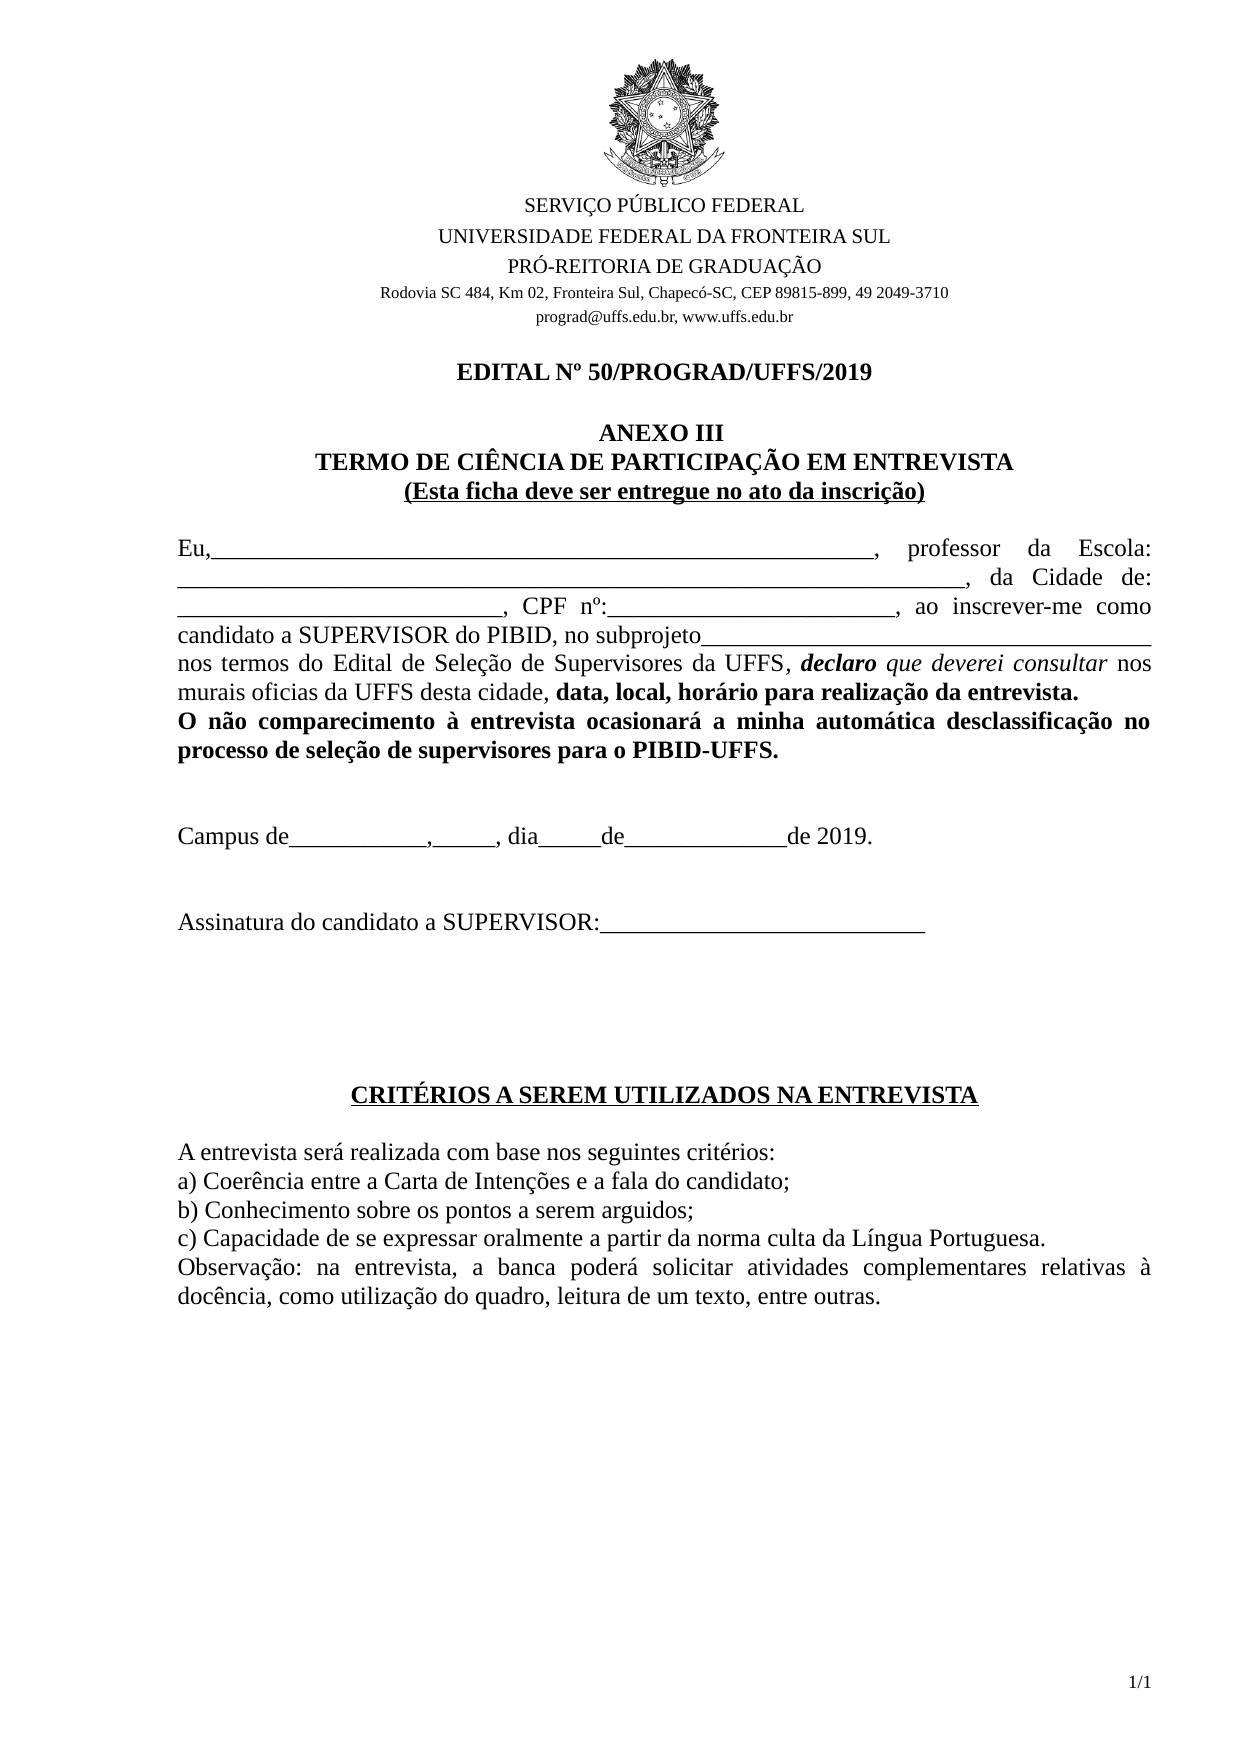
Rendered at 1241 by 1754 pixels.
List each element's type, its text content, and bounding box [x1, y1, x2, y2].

text ANEXO III [177, 418, 1152, 447]
list c) Capacidade de se expressar oralmente a partir da norma culta da Língua Portuguesa. [177, 1223, 1152, 1252]
text Assinatura do candidato a SUPERVISOR:__________________________ [177, 907, 1152, 936]
text O não comparecimento à entrevista ocasionará a minha automática desclassificação no processo de seleção de supervisores para o PIBID-UFFS. [177, 706, 1152, 763]
text A entrevista será realizada com base nos seguintes critérios: [177, 1137, 1152, 1166]
text TERMO DE CIÊNCIA DE PARTICIPAÇÃO EM ENTREVISTA [177, 447, 1152, 476]
list a) Coerência entre a Carta de Intenções e a fala do candidato; [177, 1166, 1152, 1195]
text Campus de___________,_____, dia_____de_____________de 2019. [177, 821, 1152, 850]
text EDITAL Nº 50/PROGRAD/UFFS/2019 [177, 357, 1152, 385]
text Eu,_____________________________________________________, professor da Escola: _______________________________________________________________, da Cidade de: __________________________, CPF nº:_______________________, ao inscrever-me como candidato a SUPERVISOR do PIBID, no subprojeto____________________________________ nos termos do Edital de Seleção de Supervisores da UFFS, declaro que deverei consultar nos murais oficias da UFFS desta cidade, data, local, horário para realização da entrevista. [177, 533, 1152, 706]
text (Esta ficha deve ser entregue no ato da inscrição) [177, 476, 1152, 505]
list Observação: na entrevista, a banca poderá solicitar atividades complementares relativas à docência, como utilização do quadro, leitura de um texto, entre outras. [177, 1252, 1152, 1310]
text CRITÉRIOS A SEREM UTILIZADOS NA ENTREVISTA [177, 1080, 1152, 1108]
list b) Conhecimento sobre os pontos a serem arguidos; [177, 1195, 1152, 1223]
